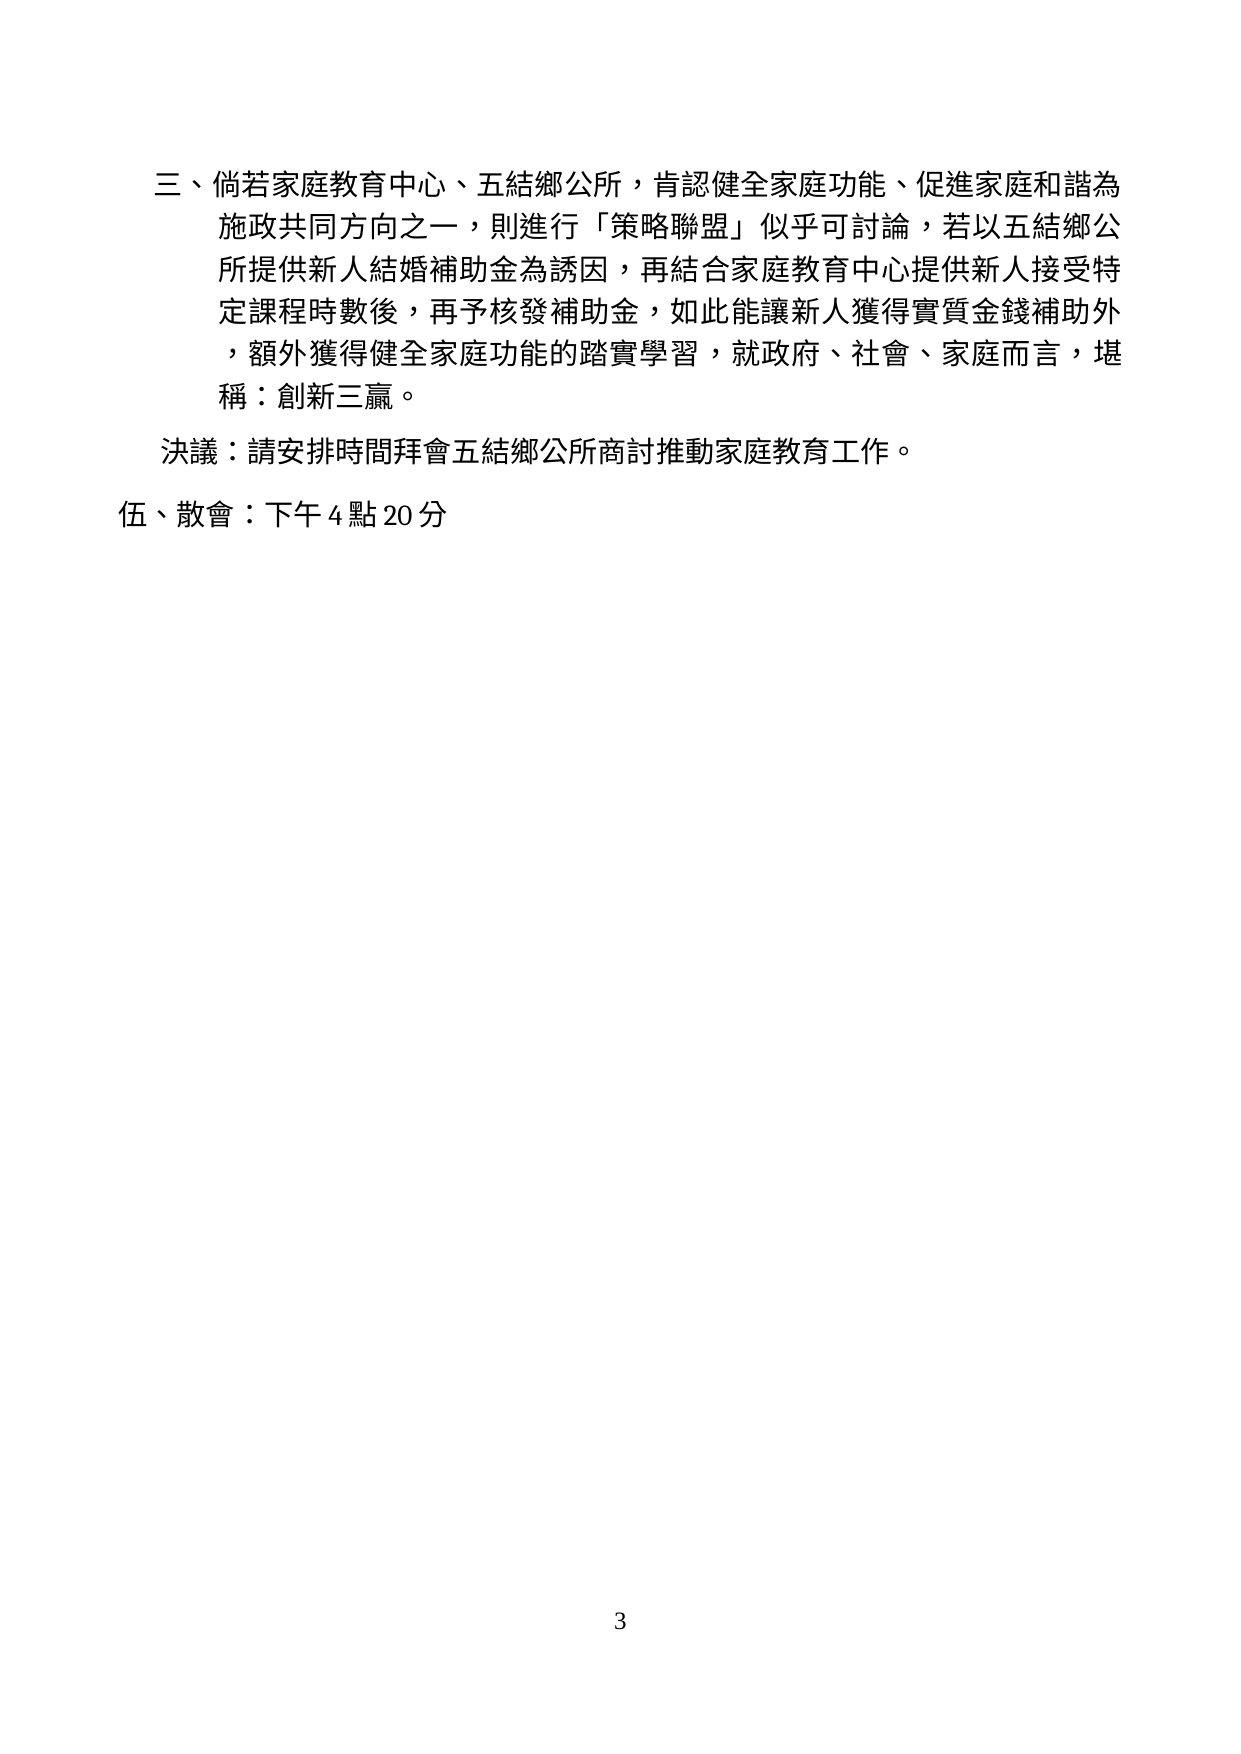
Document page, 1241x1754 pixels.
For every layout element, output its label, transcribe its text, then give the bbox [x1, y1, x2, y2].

text 三、倘若家庭教育中心、五結鄉公所，肯認健全家庭功能、促進家庭和諧為施政共同方向之一，則進行「策略聯盟」似乎可討論，若以五結鄉公所提供新人結婚補助金為誘因，再結合家庭教育中心提供新人接受特定課程時數後，再予核發補助金，如此能讓新人獲得實質金錢補助外，額外獲得健全家庭功能的踏實學習，就政府、社會、家庭而言，堪稱：創新三贏。 [153, 161, 1122, 416]
text 伍、散會：下午4點20分 [118, 491, 1122, 534]
text 決議：請安排時間拜會五結鄉公所商討推動家庭教育工作。 [153, 428, 1122, 470]
